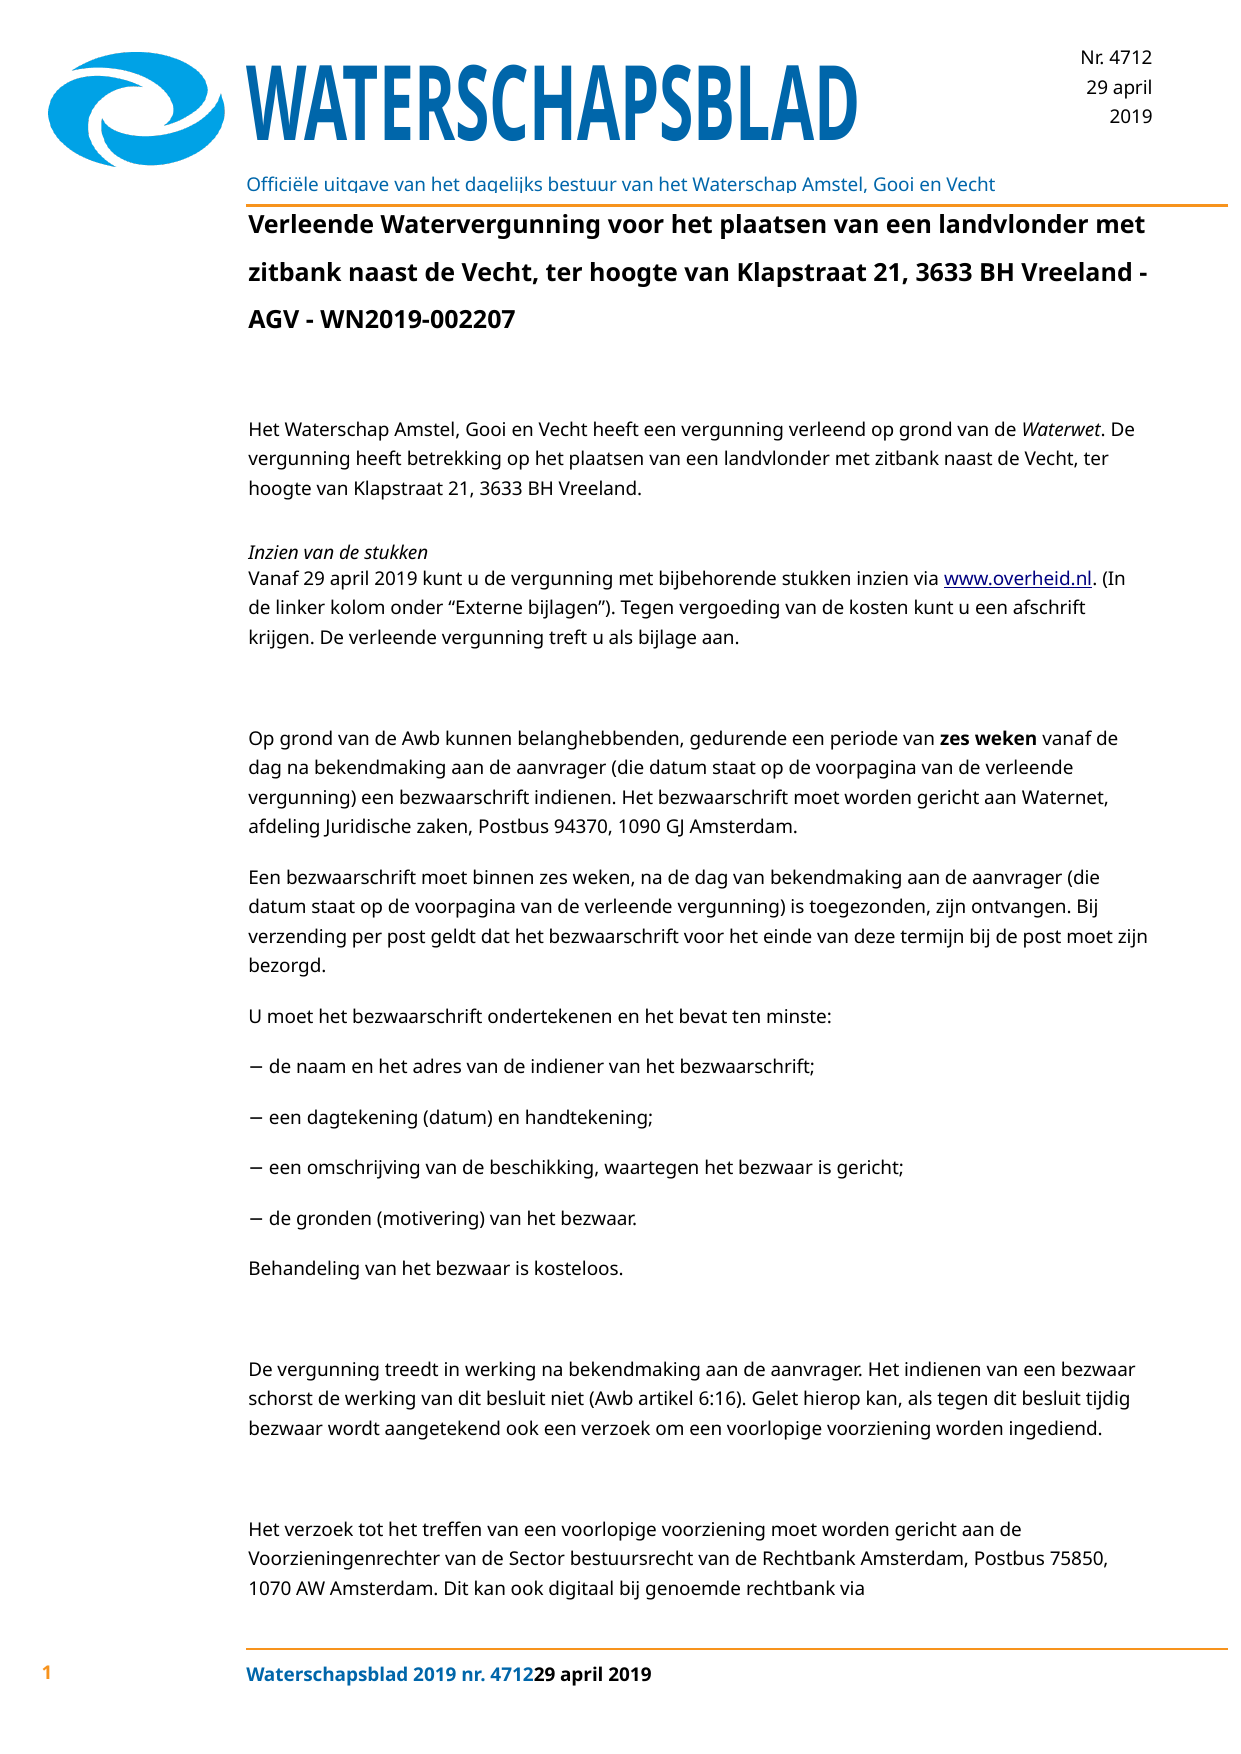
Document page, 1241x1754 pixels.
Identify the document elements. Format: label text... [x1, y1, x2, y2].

text De vergunning treedt in werking na bekendmaking aan de aanvrager. Het indienen van een bezwaar schorst de werking van dit besluit niet (Awb artikel 6:16). Gelet hierop kan, als tegen dit besluit tijdig bezwaar wordt aangetekend ook een verzoek om een voorlopige voorziening worden ingediend. [248, 1356, 1152, 1441]
text − een dagtekening (datum) en handtekening; [248, 1104, 1152, 1130]
text Het verzoek tot het treffen van een voorlopige voorziening moet worden gericht aan de Voorzieningenrechter van de Sector bestuursrecht van de Rechtbank Amsterdam, Postbus 75850, 1070 AW Amsterdam. Dit kan ook digitaal bij genoemde rechtbank via [248, 1516, 1152, 1601]
text − een omschrijving van de beschikking, waartegen het bezwaar is gericht; [248, 1154, 1152, 1180]
text Een bezwaarschrift moet binnen zes weken, na de dag van bekendmaking aan de aanvrager (die datum staat op de voorpagina van de verleende vergunning) is toegezonden, zijn ontvangen. Bij verzending per post geldt dat het bezwaarschrift voor het einde van deze termijn bij de post moet zijn bezorgd. [248, 864, 1152, 978]
text U moet het bezwaarschrift ondertekenen en het bevat ten minste: [248, 1003, 1152, 1029]
text − de gronden (motivering) van het bezwaar. [248, 1205, 1152, 1231]
text Vanaf 29 april 2019 kunt u de vergunning met bijbehorende stukken inzien via www.overheid.nl. (In de linker kolom onder “Externe bijlagen”). Tegen vergoeding van de kosten kunt u een afschrift krijgen. De verleende vergunning treft u als bijlage aan. [248, 565, 1152, 650]
text Verleende Watervergunning voor het plaatsen van een landvlonder met zitbank naast de Vecht, ter hoogte van Klapstraat 21, 3633 BH Vreeland - AGV - WN2019-002207 [248, 207, 1152, 336]
picture [41, 47, 231, 172]
text Behandeling van het bezwaar is kosteloos. [248, 1255, 1152, 1281]
text Inzien van de stukken [248, 539, 1152, 565]
text − de naam en het adres van de indiener van het bezwaarschrift; [248, 1053, 1152, 1079]
text Op grond van de Awb kunnen belanghebbenden, gedurende een periode van zes weken vanaf de dag na bekendmaking aan de aanvrager (die datum staat op de voorpagina van de verleende vergunning) een bezwaarschrift indienen. Het bezwaarschrift moet worden gericht aan Waternet, afdeling Juridische zaken, Postbus 94370, 1090 GJ Amsterdam. [248, 725, 1152, 839]
text Het Waterschap Amstel, Gooi en Vecht heeft een vergunning verleend op grond van de Waterwet. De vergunning heeft betrekking op het plaatsen van een landvlonder met zitbank naast de Vecht, ter hoogte van Klapstraat 21, 3633 BH Vreeland. [248, 416, 1152, 501]
